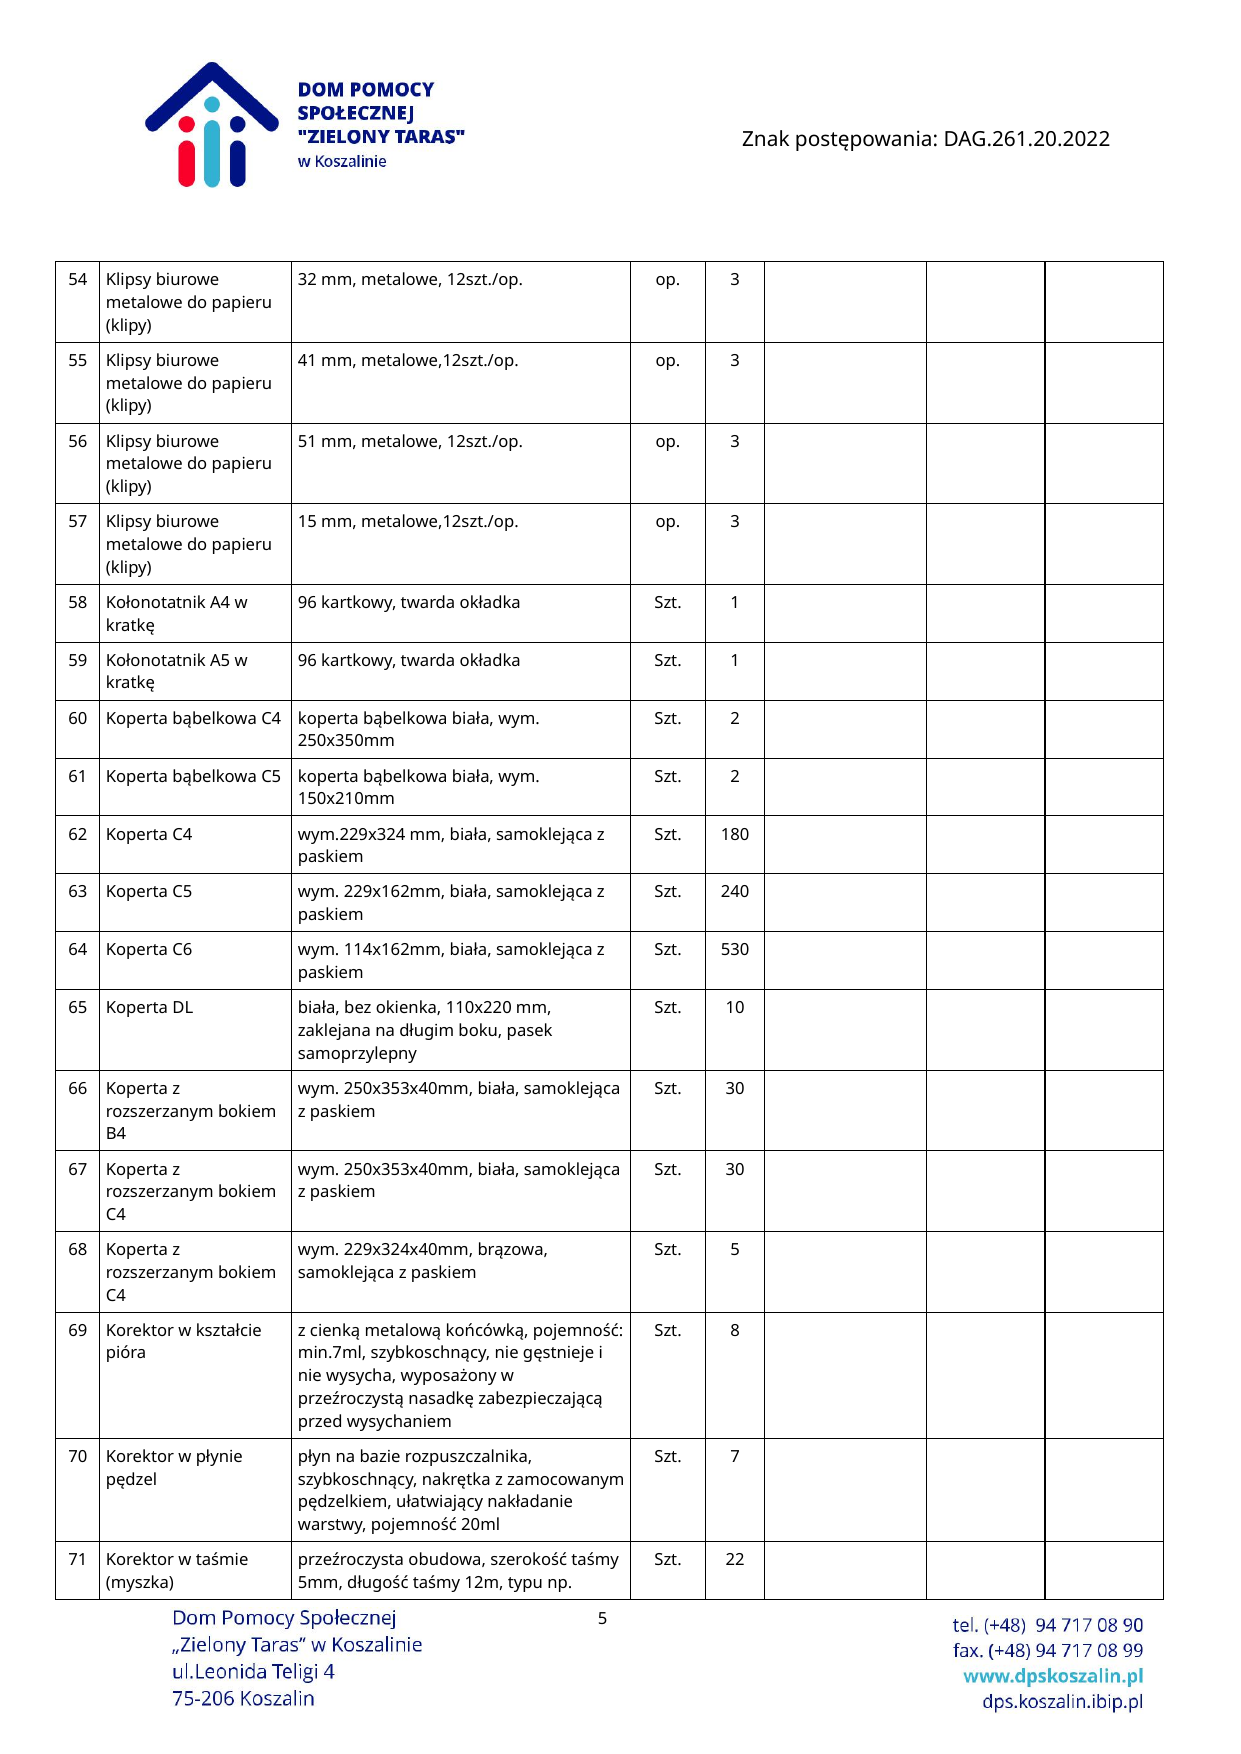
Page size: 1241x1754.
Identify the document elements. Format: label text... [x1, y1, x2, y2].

table_cell wym. 229x162mm, biała, samoklejąca z paskiem [292, 874, 630, 931]
table_cell 65 [56, 990, 99, 1070]
table_cell [765, 1232, 926, 1312]
table_cell Szt. [631, 1542, 705, 1599]
table_cell [927, 816, 1044, 873]
table_cell Szt. [631, 990, 705, 1070]
table_cell 63 [56, 874, 99, 931]
table_cell [927, 1071, 1044, 1150]
table_cell 15 mm, metalowe,12szt./op. [292, 504, 630, 584]
table_cell [927, 643, 1044, 699]
table_cell 2 [706, 701, 764, 757]
table_cell [927, 262, 1044, 342]
table_cell [927, 1439, 1044, 1541]
table_cell 70 [56, 1439, 99, 1541]
table_cell [1046, 343, 1163, 422]
table_cell 55 [56, 343, 99, 422]
table_cell 7 [706, 1439, 764, 1541]
table_cell [1046, 701, 1163, 757]
table_cell Koperta C4 [100, 816, 291, 873]
table_cell Klipsy biurowe metalowe do papieru (klipy) [100, 343, 291, 422]
table_cell [927, 1542, 1044, 1599]
table_cell Klipsy biurowe metalowe do papieru (klipy) [100, 424, 291, 503]
table_cell 3 [706, 262, 764, 342]
table_cell 1 [706, 585, 764, 642]
table_cell [1046, 1232, 1163, 1312]
table_cell 180 [706, 816, 764, 873]
table_cell 54 [56, 262, 99, 342]
table_cell 1 [706, 643, 764, 699]
table_cell [927, 932, 1044, 989]
table_cell wym. 229x324x40mm, brązowa, samoklejąca z paskiem [292, 1232, 630, 1312]
table_cell 32 mm, metalowe, 12szt./op. [292, 262, 630, 342]
table_cell [765, 1542, 926, 1599]
table_cell 58 [56, 585, 99, 642]
table_cell wym. 114x162mm, biała, samoklejąca z paskiem [292, 932, 630, 989]
table_cell Szt. [631, 759, 705, 815]
table_cell [927, 701, 1044, 757]
table_cell wym.229x324 mm, biała, samoklejąca z paskiem [292, 816, 630, 873]
table_cell wym. 250x353x40mm, biała, samoklejąca z paskiem [292, 1071, 630, 1150]
table_cell Koperta bąbelkowa C5 [100, 759, 291, 815]
table_cell 10 [706, 990, 764, 1070]
table_cell Szt. [631, 932, 705, 989]
table_cell Szt. [631, 585, 705, 642]
table_cell 3 [706, 504, 764, 584]
table_cell 60 [56, 701, 99, 757]
table_cell [1046, 990, 1163, 1070]
table_cell [1046, 1542, 1163, 1599]
table_cell 240 [706, 874, 764, 931]
table_cell [927, 759, 1044, 815]
table_cell płyn na bazie rozpuszczalnika, szybkoschnący, nakrętka z zamocowanym pędzelkiem, ułatwiający nakładanie warstwy, pojemność 20ml [292, 1439, 630, 1541]
table_cell 5 [706, 1232, 764, 1312]
table_cell op. [631, 424, 705, 503]
table_cell [927, 1232, 1044, 1312]
table_cell 2 [706, 759, 764, 815]
table_cell 61 [56, 759, 99, 815]
table_cell op. [631, 504, 705, 584]
table_cell [765, 1151, 926, 1231]
table_cell 8 [706, 1313, 764, 1438]
table_cell Szt. [631, 1313, 705, 1438]
table_cell [927, 990, 1044, 1070]
table_cell Korektor w kształcie pióra [100, 1313, 291, 1438]
table_cell [927, 1151, 1044, 1231]
table_cell Korektor w płynie pędzel [100, 1439, 291, 1541]
table_cell [765, 343, 926, 422]
table_cell [765, 816, 926, 873]
table_cell [765, 643, 926, 699]
table_cell [1046, 504, 1163, 584]
table_cell [765, 504, 926, 584]
table_cell op. [631, 262, 705, 342]
table_cell 64 [56, 932, 99, 989]
table_cell [927, 1313, 1044, 1438]
table_cell [1046, 643, 1163, 699]
table_cell Klipsy biurowe metalowe do papieru (klipy) [100, 504, 291, 584]
table_cell 67 [56, 1151, 99, 1231]
table_cell Szt. [631, 1071, 705, 1150]
table_cell 96 kartkowy, twarda okładka [292, 585, 630, 642]
table_cell 62 [56, 816, 99, 873]
table_cell [765, 1071, 926, 1150]
table_cell 56 [56, 424, 99, 503]
table_cell koperta bąbelkowa biała, wym. 150x210mm [292, 759, 630, 815]
table_cell 530 [706, 932, 764, 989]
table_cell przeźroczysta obudowa, szerokość taśmy 5mm, długość taśmy 12m, typu np. [292, 1542, 630, 1599]
table_cell [1046, 585, 1163, 642]
table_cell [927, 504, 1044, 584]
table_cell 41 mm, metalowe,12szt./op. [292, 343, 630, 422]
table_cell Szt. [631, 1151, 705, 1231]
table_cell Koperta DL [100, 990, 291, 1070]
table_cell [1046, 1313, 1163, 1438]
table_cell Szt. [631, 701, 705, 757]
table_cell op. [631, 343, 705, 422]
table_cell [927, 585, 1044, 642]
table_cell Szt. [631, 1232, 705, 1312]
table_cell [1046, 1151, 1163, 1231]
table_cell biała, bez okienka, 110x220 mm, zaklejana na długim boku, pasek samoprzylepny [292, 990, 630, 1070]
table_cell 57 [56, 504, 99, 584]
table_cell 3 [706, 424, 764, 503]
table_cell Koperta bąbelkowa C4 [100, 701, 291, 757]
table_cell [765, 874, 926, 931]
table_cell 22 [706, 1542, 764, 1599]
table_cell Koperta z rozszerzanym bokiem C4 [100, 1151, 291, 1231]
table_cell [927, 874, 1044, 931]
table_cell Koperta z rozszerzanym bokiem C4 [100, 1232, 291, 1312]
table_cell 30 [706, 1151, 764, 1231]
table_cell Koperta C5 [100, 874, 291, 931]
table_cell 68 [56, 1232, 99, 1312]
table_cell [1046, 262, 1163, 342]
table_cell [765, 990, 926, 1070]
table_cell Szt. [631, 874, 705, 931]
table_cell [765, 424, 926, 503]
table_cell [1046, 932, 1163, 989]
table_cell [927, 424, 1044, 503]
table_cell [765, 932, 926, 989]
table_cell [1046, 1071, 1163, 1150]
table_cell 66 [56, 1071, 99, 1150]
table_cell 69 [56, 1313, 99, 1438]
table_cell Kołonotatnik A4 w kratkę [100, 585, 291, 642]
table_cell 71 [56, 1542, 99, 1599]
table_cell [765, 1313, 926, 1438]
table_cell Koperta C6 [100, 932, 291, 989]
table_cell Kołonotatnik A5 w kratkę [100, 643, 291, 699]
table_cell [1046, 1439, 1163, 1541]
table_cell 3 [706, 343, 764, 422]
table_cell [765, 262, 926, 342]
table_cell [1046, 874, 1163, 931]
table_cell 59 [56, 643, 99, 699]
table_cell wym. 250x353x40mm, biała, samoklejąca z paskiem [292, 1151, 630, 1231]
table_cell Koperta z rozszerzanym bokiem B4 [100, 1071, 291, 1150]
table_cell [1046, 816, 1163, 873]
table_cell 30 [706, 1071, 764, 1150]
table_cell Klipsy biurowe metalowe do papieru (klipy) [100, 262, 291, 342]
table_cell Szt. [631, 1439, 705, 1541]
table_cell [1046, 759, 1163, 815]
table_cell koperta bąbelkowa biała, wym. 250x350mm [292, 701, 630, 757]
table_cell [765, 759, 926, 815]
table_cell Korektor w taśmie (myszka) [100, 1542, 291, 1599]
table_cell [765, 585, 926, 642]
table_cell Szt. [631, 816, 705, 873]
table_cell [1046, 424, 1163, 503]
table_cell z cienką metalową końcówką, pojemność: min.7ml, szybkoschnący, nie gęstnieje i nie wysycha, wyposażony w przeźroczystą nasadkę zabezpieczającą przed wysychaniem [292, 1313, 630, 1438]
table_cell [765, 1439, 926, 1541]
table_cell [765, 701, 926, 757]
table_cell 96 kartkowy, twarda okładka [292, 643, 630, 699]
table_cell 51 mm, metalowe, 12szt./op. [292, 424, 630, 503]
table_cell [927, 343, 1044, 422]
table_cell Szt. [631, 643, 705, 699]
